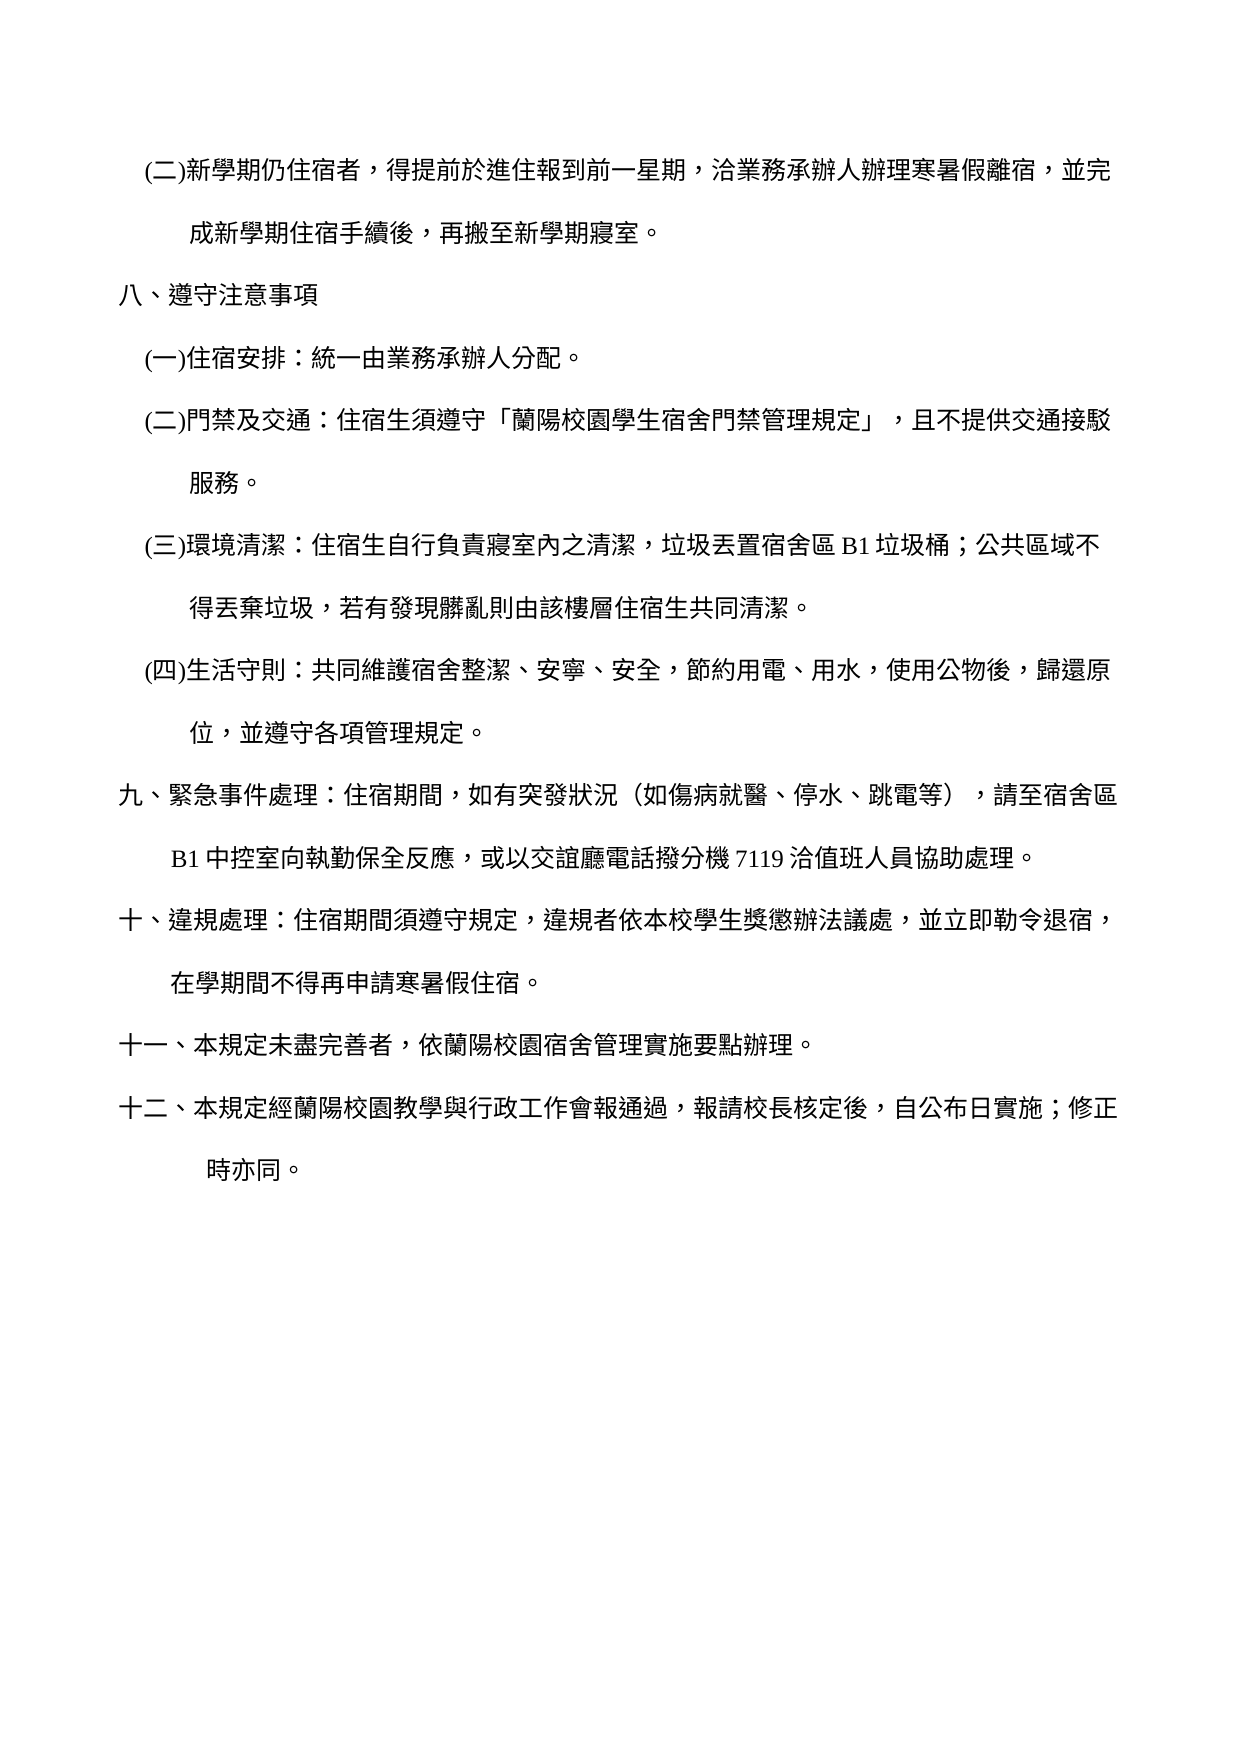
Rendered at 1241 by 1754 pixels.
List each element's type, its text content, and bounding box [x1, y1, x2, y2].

text 八、遵守注意事項 [118, 252, 1122, 314]
text (四)生活守則：共同維護宿舍整潔、安寧、安全，節約用電、用水，使用公物後，歸還原位，並遵守各項管理規定。 [144, 627, 1122, 752]
text (二)門禁及交通：住宿生須遵守「蘭陽校園學生宿舍門禁管理規定」，且不提供交通接駁服務。 [144, 377, 1122, 502]
text 十、違規處理：住宿期間須遵守規定，違規者依本校學生獎懲辦法議處，並立即勒令退宿，在學期間不得再申請寒暑假住宿。 [118, 877, 1122, 1002]
text 十二、本規定經蘭陽校園教學與行政工作會報通過，報請校長核定後，自公布日實施；修正時亦同。 [118, 1064, 1122, 1189]
text (一)住宿安排：統一由業務承辦人分配。 [144, 314, 1122, 377]
text (三)環境清潔：住宿生自行負責寢室內之清潔，垃圾丟置宿舍區B1垃圾桶；公共區域不得丟棄垃圾，若有發現髒亂則由該樓層住宿生共同清潔。 [144, 502, 1122, 627]
text (二)新學期仍住宿者，得提前於進住報到前一星期，洽業務承辦人辦理寒暑假離宿，並完成新學期住宿手續後，再搬至新學期寢室。 [144, 127, 1122, 252]
text 九、緊急事件處理：住宿期間，如有突發狀況（如傷病就醫、停水、跳電等），請至宿舍區B1中控室向執勤保全反應，或以交誼廳電話撥分機7119洽值班人員協助處理。 [118, 752, 1122, 877]
text 十一、本規定未盡完善者，依蘭陽校園宿舍管理實施要點辦理。 [118, 1002, 1122, 1064]
